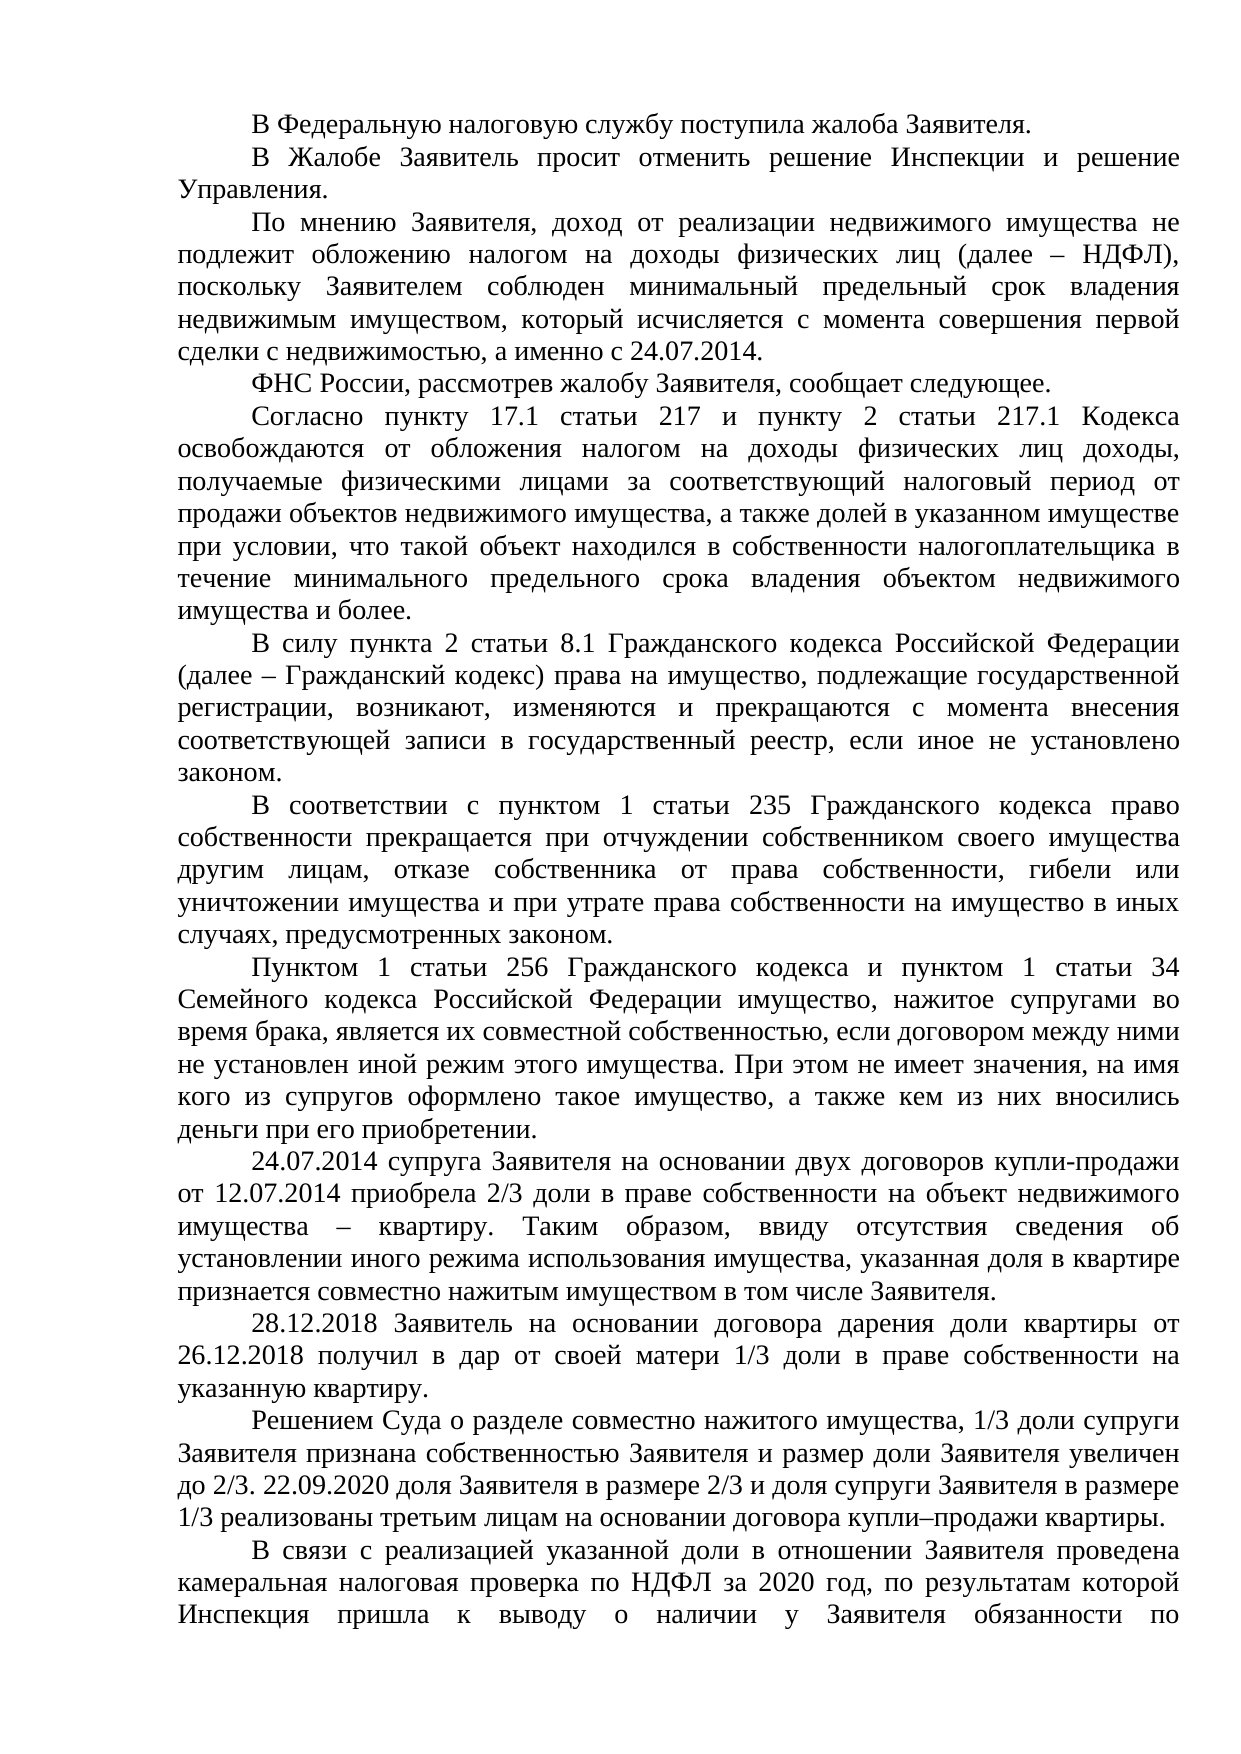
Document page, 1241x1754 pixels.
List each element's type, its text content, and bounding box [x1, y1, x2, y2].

text В связи с реализацией указанной доли в отношении Заявителя проведена камеральная налоговая проверка по НДФЛ за 2020 год, по результатам которой Инспекция пришла к выводу о наличии у Заявителя обязанности по [177, 1533, 1181, 1630]
text 28.12.2018 Заявитель на основании договора дарения доли квартиры от 26.12.2018 получил в дар от своей матери 1/3 доли в праве собственности на указанную квартиру. [177, 1306, 1181, 1403]
text Согласно пункту 17.1 статьи 217 и пункту 2 статьи 217.1 Кодекса освобождаются от обложения налогом на доходы физических лиц доходы, получаемые физическими лицами за соответствующий налоговый период от продажи объектов недвижимого имущества, а также долей в указанном имуществе при условии, что такой объект находился в собственности налогоплательщика в течение минимального предельного срока владения объектом недвижимого имущества и более. [177, 399, 1181, 626]
text Пунктом 1 статьи 256 Гражданского кодекса и пунктом 1 статьи 34 Семейного кодекса Российской Федерации имущество, нажитое супругами во время брака, является их совместной собственностью, если договором между ними не установлен иной режим этого имущества. При этом не имеет значения, на имя кого из супругов оформлено такое имущество, а также кем из них вносились деньги при его приобретении. [177, 950, 1181, 1144]
text Решением Суда о разделе совместно нажитого имущества, 1/3 доли супруги Заявителя признана собственностью Заявителя и размер доли Заявителя увеличен до 2/3. 22.09.2020 доля Заявителя в размере 2/3 и доля супруги Заявителя в размере 1/3 реализованы третьим лицам на основании договора купли–продажи квартиры. [177, 1403, 1181, 1533]
text В соответствии с пунктом 1 статьи 235 Гражданского кодекса право собственности прекращается при отчуждении собственником своего имущества другим лицам, отказе собственника от права собственности, гибели или уничтожении имущества и при утрате права собственности на имущество в иных случаях, предусмотренных законом. [177, 788, 1181, 950]
text В силу пункта 2 статьи 8.1 Гражданского кодекса Российской Федерации (далее – Гражданский кодекс) права на имущество, подлежащие государственной регистрации, возникают, изменяются и прекращаются с момента внесения соответствующей записи в государственный реестр, если иное не установлено законом. [177, 626, 1181, 788]
text По мнению Заявителя, доход от реализации недвижимого имущества не подлежит обложению налогом на доходы физических лиц (далее – НДФЛ), поскольку Заявителем соблюден минимальный предельный срок владения недвижимым имуществом, который исчисляется с момента совершения первой сделки с недвижимостью, а именно с 24.07.2014. [177, 204, 1181, 367]
text В Жалобе Заявитель просит отменить решение Инспекции и решение Управления. [177, 140, 1181, 204]
text В Федеральную налоговую службу поступила жалоба Заявителя. [177, 107, 1181, 140]
text 24.07.2014 супруга Заявителя на основании двух договоров купли-продажи от 12.07.2014 приобрела 2/3 доли в праве собственности на объект недвижимого имущества – квартиру. Таким образом, ввиду отсутствия сведения об установлении иного режима использования имущества, указанная доля в квартире признается совместно нажитым имуществом в том числе Заявителя. [177, 1144, 1181, 1306]
text ФНС России, рассмотрев жалобу Заявителя, сообщает следующее. [177, 367, 1181, 399]
